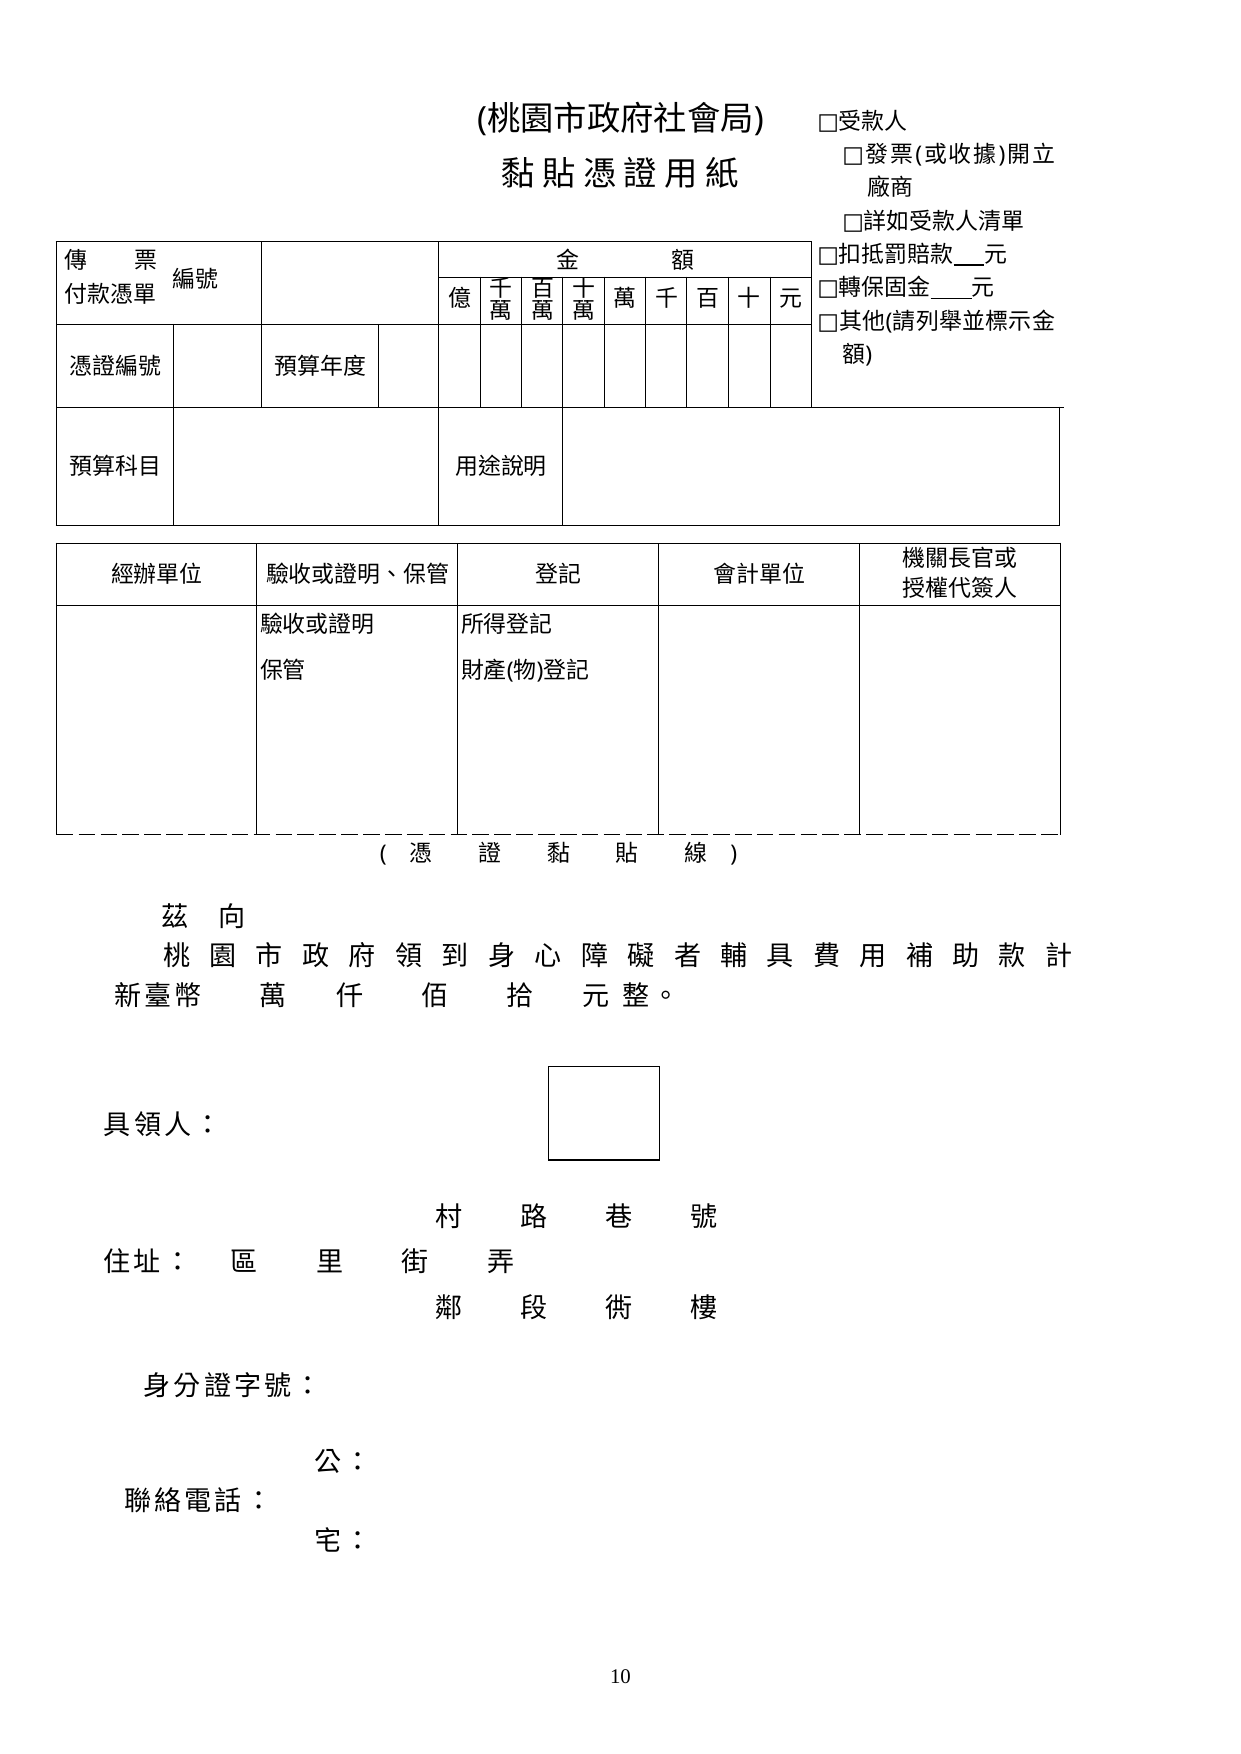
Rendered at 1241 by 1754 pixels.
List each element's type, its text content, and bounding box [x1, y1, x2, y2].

table_cell 百萬 [522, 278, 562, 324]
text 身分證字號： [93, 1364, 1074, 1403]
text 公： [93, 1440, 1074, 1479]
table_cell 所得登記 財產(物)登記 [458, 606, 658, 834]
table_cell 十萬 [563, 278, 604, 324]
table_cell 預算科目 [57, 408, 173, 525]
text 村 路 巷 號 [93, 1189, 1074, 1235]
text 具領人： [93, 1098, 548, 1143]
text 桃園市政府領到身心障礙者輔具費用補助款計 [93, 934, 1074, 973]
text □詳如受款人清單 [842, 202, 1055, 236]
text 鄰 段 衖 樓 [93, 1281, 1074, 1327]
table_cell [379, 325, 438, 407]
table_cell [439, 325, 480, 407]
table_cell ( 憑 證 黏 貼 線 ) [56, 834, 1060, 871]
text □扣抵罰賠款 元 [817, 236, 1055, 269]
table_header 傳 票 付款憑單 [57, 242, 261, 324]
table_cell 預算年度 [262, 325, 378, 407]
table_cell 億 [439, 278, 480, 324]
text □其他(請列舉並標示金額) [817, 302, 1055, 369]
table_cell [687, 325, 728, 407]
table_header 金 額 [439, 242, 811, 277]
table_header 登記 [458, 544, 658, 605]
table_cell [174, 325, 261, 407]
table_header 機關長官或 授權代簽人 [860, 544, 1060, 605]
text 宅： [93, 1518, 1074, 1558]
table_cell [860, 606, 1060, 834]
table_cell 十 [729, 278, 770, 324]
text 茲 向 [93, 895, 1074, 934]
text □受款人 [817, 102, 1055, 136]
table_cell 驗收或證明 保管 [257, 606, 457, 834]
table_cell 千 [646, 278, 686, 324]
table_header [812, 241, 1064, 407]
table_cell [729, 325, 770, 407]
table_cell [771, 325, 811, 407]
table_header 驗收或證明、保管 [257, 544, 457, 605]
text 黏 貼 憑 證 用 紙 [59, 142, 814, 196]
table_cell 百 [687, 278, 728, 324]
text (桃園市政府社會局) [59, 87, 1181, 142]
table_cell 憑證編號 [57, 325, 173, 407]
text 住址： 區 里 街 弄 [93, 1235, 1074, 1281]
text [1055, 142, 1181, 196]
table_cell [522, 325, 562, 407]
table_header 經辦單位 [57, 544, 256, 605]
text 新臺幣 萬 仟 佰 拾 元 整。 [93, 973, 1074, 1013]
table_cell 萬 [605, 278, 645, 324]
table_cell 元 [771, 278, 811, 324]
table_cell [1060, 408, 1064, 525]
text □轉保固金 元 [817, 269, 1055, 302]
table_cell [605, 325, 645, 407]
table_cell 千萬 [481, 278, 521, 324]
table_cell [563, 408, 1059, 525]
text □發票(或收據)開立廠商 [842, 136, 1055, 202]
table_cell [174, 408, 438, 525]
table_cell [659, 606, 859, 834]
table_cell [563, 325, 604, 407]
table_cell [646, 325, 686, 407]
table_cell 用途說明 [439, 408, 562, 525]
table_header 會計單位 [659, 544, 859, 605]
table_cell [481, 325, 521, 407]
table_cell [57, 606, 256, 834]
text [660, 1098, 1074, 1143]
text 聯絡電話： [93, 1479, 1074, 1518]
table_header [262, 242, 438, 324]
